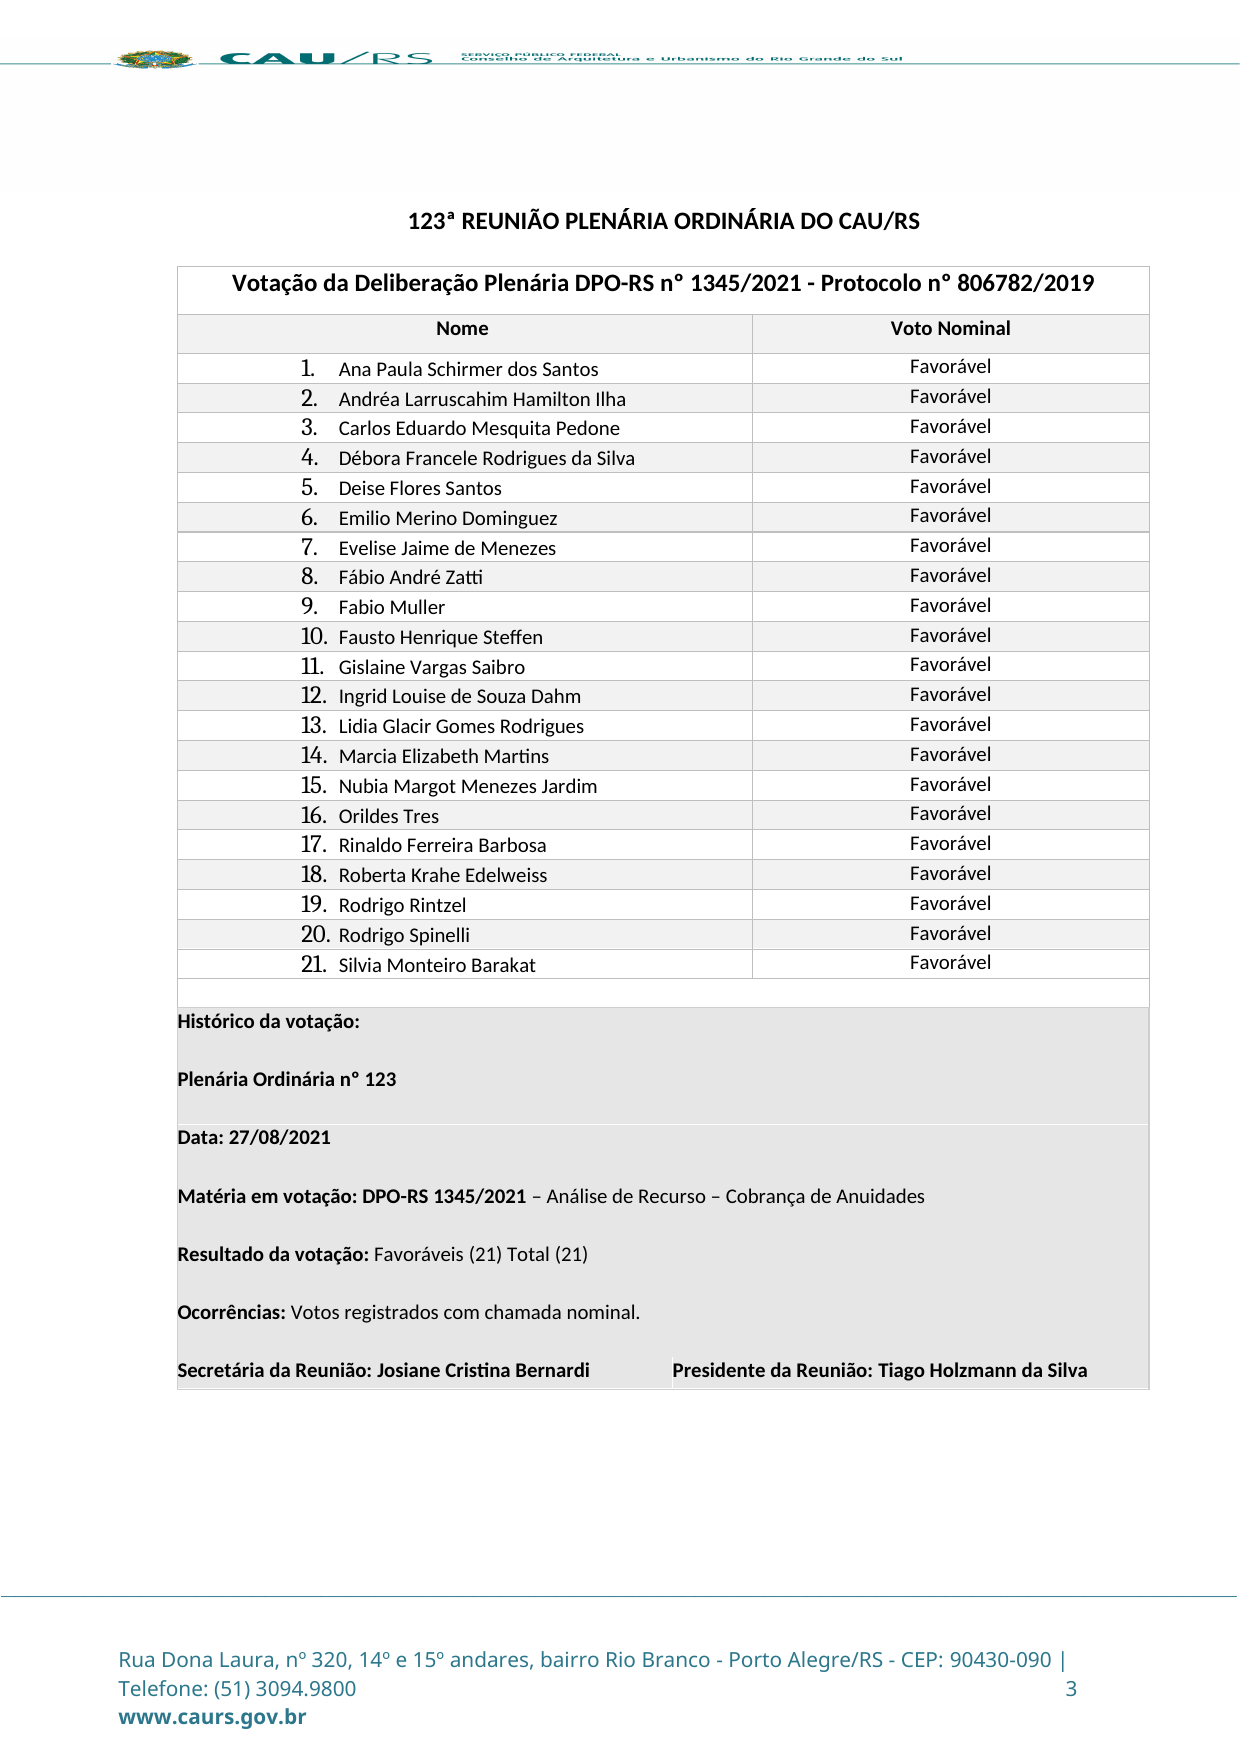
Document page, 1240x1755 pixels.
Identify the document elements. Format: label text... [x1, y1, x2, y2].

table_cell Lidia Glacir Gomes Rodrigues [178, 711, 752, 740]
text 123ª REUNIÃO PLENÁRIA ORDINÁRIA DO CAU/RS [177, 205, 1151, 236]
table_cell Emilio Merino Dominguez [178, 503, 752, 531]
table_cell Rodrigo Spinelli [178, 920, 752, 948]
table_cell Favorável [753, 622, 1149, 651]
table_cell Favorável [753, 413, 1149, 442]
table_cell Favorável [753, 503, 1149, 531]
table_header Histórico da votação: [178, 1008, 1148, 1066]
table_cell Deise Flores Santos [178, 473, 752, 502]
table_cell Ocorrências: Votos registrados com chamada nominal. [178, 1299, 1148, 1357]
table_cell Favorável [753, 801, 1149, 829]
table_cell Evelise Jaime de Menezes [178, 533, 752, 561]
table_header Votação da Deliberação Plenária DPO-RS nº 1345/2021 - Protocolo nº 806782/2019 [178, 267, 1149, 314]
table_cell Ingrid Louise de Souza Dahm [178, 681, 752, 710]
table_cell Presidente da Reunião: Tiago Holzmann da Silva [673, 1357, 1148, 1388]
table_cell [178, 979, 1149, 1007]
table_cell Rinaldo Ferreira Barbosa [178, 830, 752, 859]
table_cell Nubia Margot Menezes Jardim [178, 771, 752, 799]
table_cell Data: 27/08/2021 Matéria em votação: DPO-RS 1345/2021 – Análise de Recurso – Cobrança de Anuidades [178, 1125, 1148, 1241]
table_cell Favorável [753, 890, 1149, 919]
table_cell Orildes Tres [178, 801, 752, 829]
table_cell Fabio Muller [178, 592, 752, 621]
table_cell Carlos Eduardo Mesquita Pedone [178, 413, 752, 442]
table_cell Favorável [753, 562, 1149, 591]
table_cell Favorável [753, 711, 1149, 740]
table_cell Fábio André Zatti [178, 562, 752, 591]
table_cell Favorável [753, 652, 1149, 680]
table_cell Favorável [753, 533, 1149, 561]
table_cell Ana Paula Schirmer dos Santos [178, 354, 752, 382]
table_cell Roberta Krahe Edelweiss [178, 860, 752, 889]
table_cell Favorável [753, 681, 1149, 710]
table_cell Fausto Henrique Steffen [178, 622, 752, 651]
table_cell Favorável [753, 830, 1149, 859]
table_cell Favorável [753, 771, 1149, 799]
table_cell Débora Francele Rodrigues da Silva [178, 443, 752, 472]
table_cell Favorável [753, 592, 1149, 621]
table_cell Favorável [753, 920, 1149, 948]
table_cell Favorável [753, 741, 1149, 770]
table_cell Secretária da Reunião: Josiane Cristina Bernardi [178, 1357, 672, 1388]
table_cell Favorável [753, 473, 1149, 502]
table_cell Marcia Elizabeth Martins [178, 741, 752, 770]
table_cell Silvia Monteiro Barakat [178, 950, 752, 978]
table_cell Andréa Larruscahim Hamilton Ilha [178, 384, 752, 412]
table_cell Favorável [753, 354, 1149, 382]
table_cell Resultado da votação: Favoráveis (21) Total (21) [178, 1241, 1148, 1299]
table_cell Favorável [753, 384, 1149, 412]
table_cell Gislaine Vargas Saibro [178, 652, 752, 680]
table_cell Favorável [753, 443, 1149, 472]
table_cell Voto Nominal [753, 315, 1149, 353]
table_cell Favorável [753, 950, 1149, 978]
table_cell Rodrigo Rintzel [178, 890, 752, 919]
table_cell Favorável [753, 860, 1149, 889]
table_cell Plenária Ordinária nº 123 [178, 1066, 1148, 1124]
table_cell Nome [178, 315, 752, 353]
